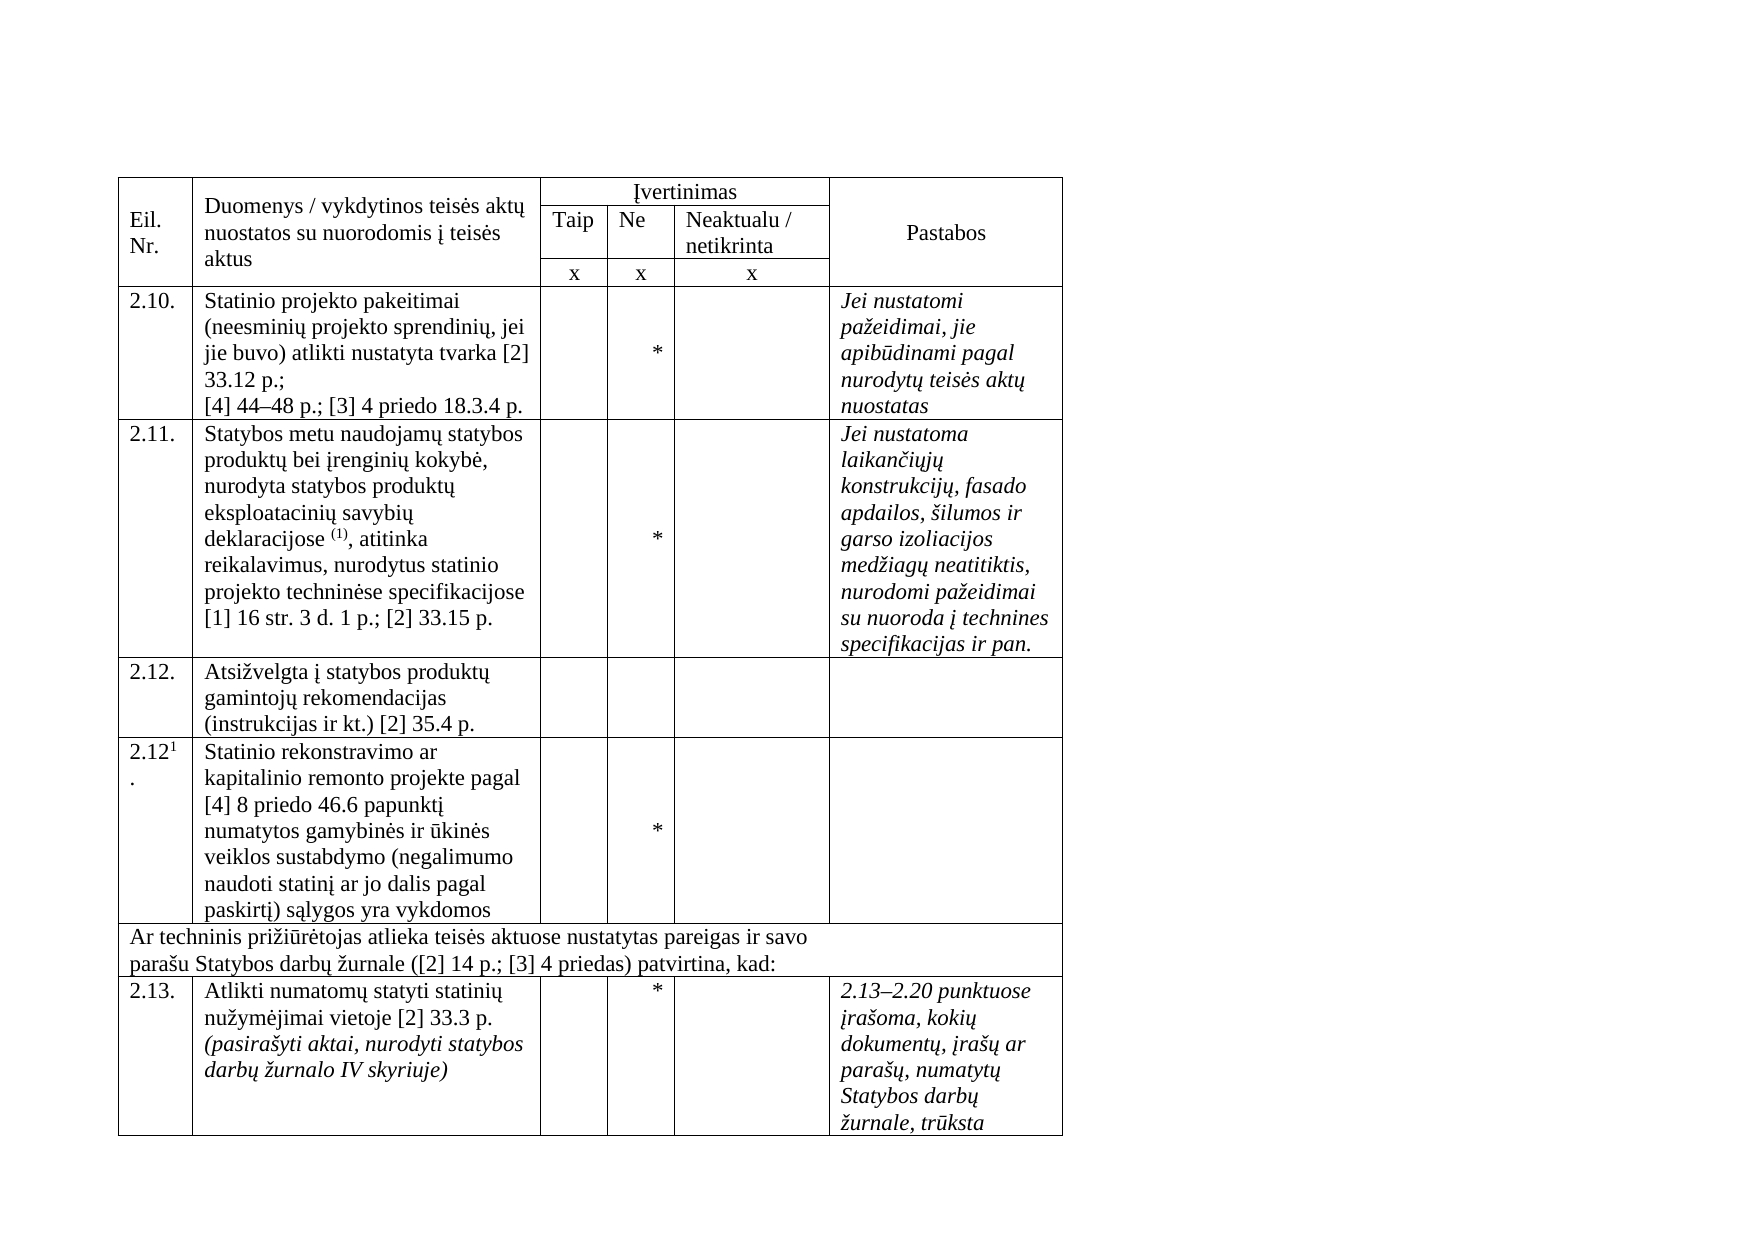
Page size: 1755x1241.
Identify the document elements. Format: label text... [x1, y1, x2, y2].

table_cell Neaktualu / netikrinta [675, 206, 829, 258]
table_header Eil. Nr. [119, 178, 192, 286]
table_cell * [608, 287, 674, 418]
table_cell 2.11. [119, 420, 192, 657]
table_cell x [675, 259, 829, 286]
table_header Duomenys / vykdytinos teisės aktų nuostatos su nuorodomis į teisės aktus [193, 178, 540, 286]
table_cell [675, 420, 829, 657]
table_cell Jei nustatoma laikančiųjų konstrukcijų, fasado apdailos, šilumos ir garso izoliacijos medžiagų neatitiktis, nurodomi pažeidimai su nuoroda į technines specifikacijas ir pan. [830, 420, 1062, 657]
table_cell [541, 420, 607, 657]
table_cell [675, 658, 829, 737]
table_cell [608, 658, 674, 737]
table_cell * [608, 738, 674, 922]
table_cell [541, 977, 607, 1135]
table_cell [865, 924, 890, 976]
table_header Įvertinimas [541, 178, 829, 204]
table_cell [940, 924, 1062, 976]
table_cell 2.10. [119, 287, 192, 418]
table_cell [915, 924, 940, 976]
table_cell x [608, 259, 674, 286]
table_cell [830, 738, 1062, 922]
table_cell [675, 287, 829, 418]
table_cell Ar techninis prižiūrėtojas atlieka teisės aktuose nustatytas pareigas ir savo parašu Statybos darbų žurnale ([2] 14 p.; [3] 4 priedas) patvirtina, kad: [119, 924, 840, 976]
table_cell Atsižvelgta į statybos produktų gamintojų rekomendacijas (instrukcijas ir kt.) [2] 35.4 p. [193, 658, 540, 737]
table_cell Statinio rekonstravimo ar kapitalinio remonto projekte pagal [4] 8 priedo 46.6 papunktį numatytos gamybinės ir ūkinės veiklos sustabdymo (negalimumo naudoti statinį ar jo dalis pagal paskirtį) sąlygos yra vykdomos [193, 738, 540, 922]
table_cell Statybos metu naudojamų statybos produktų bei įrenginių kokybė, nurodyta statybos produktų eksploatacinių savybių deklaracijose (1), atitinka reikalavimus, nurodytus statinio projekto techninėse specifikacijose [1] 16 str. 3 d. 1 p.; [2] 33.15 p. [193, 420, 540, 657]
table_cell 2.13–2.20 punktuose įrašoma, kokių dokumentų, įrašų ar parašų, numatytų Statybos darbų žurnale, trūksta [830, 977, 1062, 1135]
table_cell [890, 924, 915, 976]
table_cell Atlikti numatomų statyti statinių nužymėjimai vietoje [2] 33.3 p. (pasirašyti aktai, nurodyti statybos darbų žurnalo IV skyriuje) [193, 977, 540, 1135]
table_cell Statinio projekto pakeitimai (neesminių projekto sprendinių, jei jie buvo) atlikti nustatyta tvarka [2] 33.12 p.; [4] 44–48 p.; [3] 4 priedo 18.3.4 p. [193, 287, 540, 418]
table_cell [675, 977, 829, 1135]
table_cell Jei nustatomi pažeidimai, jie apibūdinami pagal nurodytų teisės aktų nuostatas [830, 287, 1062, 418]
table_cell 2.12. [119, 658, 192, 737]
table_cell [830, 658, 1062, 737]
table_cell * [608, 977, 674, 1135]
table_cell [675, 738, 829, 922]
table_cell x [541, 259, 607, 286]
table_cell 2.13. [119, 977, 192, 1135]
table_cell 2.121. [119, 738, 192, 922]
table_cell [541, 738, 607, 922]
table_cell * [608, 420, 674, 657]
table_cell Taip [541, 206, 607, 258]
table_cell [840, 924, 865, 976]
table_cell Ne [608, 206, 674, 258]
table_cell [541, 287, 607, 418]
table_cell [541, 658, 607, 737]
table_header Pastabos [830, 178, 1062, 286]
